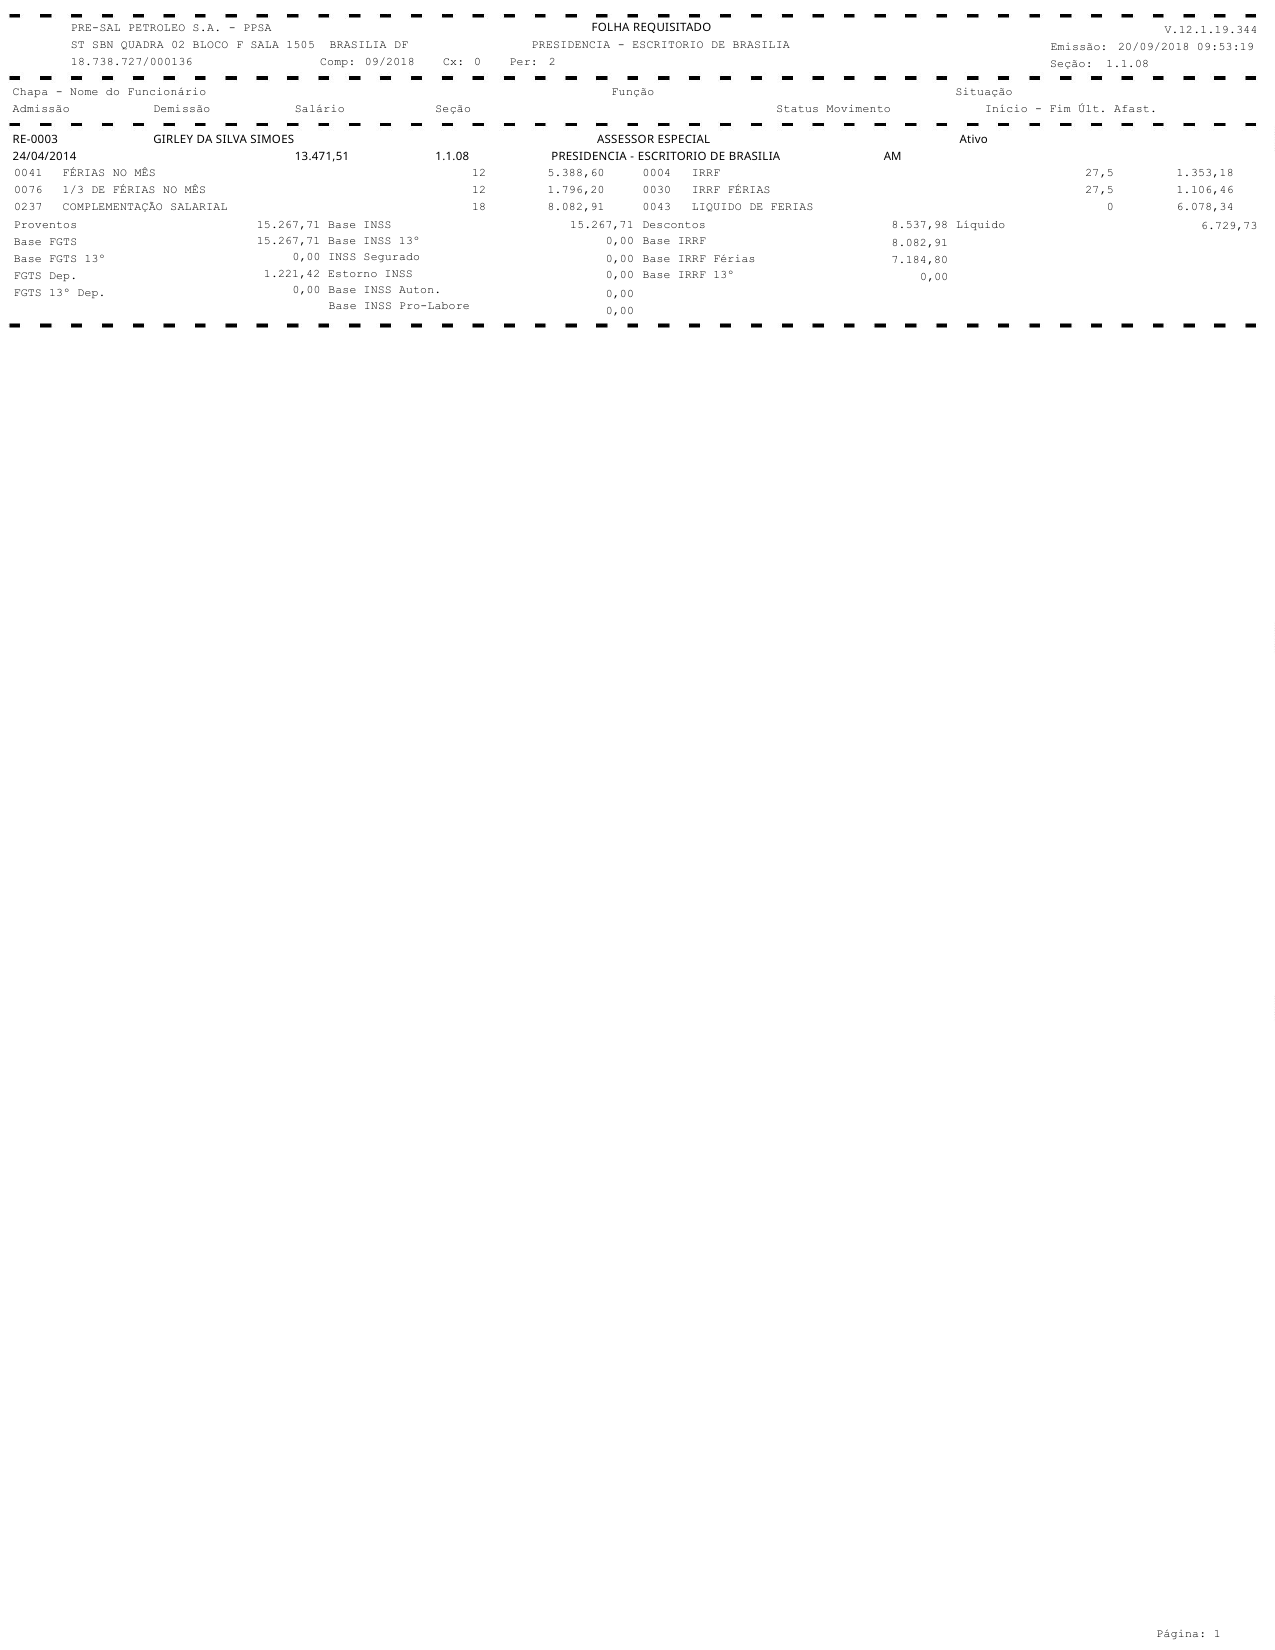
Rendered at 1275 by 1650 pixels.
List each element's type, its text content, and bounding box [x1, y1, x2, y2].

text RE-0003 [12, 133, 80, 146]
text Cx: 0 [443, 55, 498, 68]
text 8.082,91 [891, 236, 966, 249]
text 8.537,98 Líquido [891, 217, 1023, 231]
text 15.267,71 Base INSS 13º [257, 234, 496, 247]
text 0,00 INSS Segurado [292, 250, 496, 263]
text 0,00 [920, 270, 966, 283]
text 1.106,46 [1176, 182, 1251, 196]
text 15.267,71 Base INSS [257, 217, 496, 231]
text Emissão: [1050, 39, 1118, 53]
text GIRLEY DA SILVA SIMOES [153, 133, 384, 146]
text Ativo [959, 133, 1012, 146]
text 27,5 [1085, 182, 1131, 196]
text Base INSS Pro-Labore [328, 299, 496, 312]
text 8.082,91 [547, 199, 622, 213]
text Base FGTS [13, 235, 95, 248]
text Início - Fim Últ. Afast. [985, 101, 1182, 115]
text ST SBN QUADRA 02 BLOCO F SALA 1505 BRASILIA DF [71, 38, 433, 51]
text Função [611, 84, 672, 98]
text Per: 2 [509, 55, 573, 68]
text Situação [955, 84, 1182, 98]
text 1.796,20 [547, 182, 622, 196]
text 0,00 Base IRRF [606, 234, 727, 247]
text 15.267,71 Descontos [570, 217, 727, 231]
text IRRF [692, 165, 738, 179]
text 12 [472, 165, 503, 179]
text 0,00 [606, 287, 651, 300]
text 0,00 Base INSS Auton. [292, 282, 496, 296]
text 6.078,34 [1176, 199, 1251, 213]
text 8.738.727/000136 [78, 55, 210, 68]
text Base FGTS 13º [13, 252, 123, 265]
text 0,00 Base IRRF Férias [606, 252, 779, 265]
picture [0, 0, 1275, 1650]
text 0,00 Base IRRF 13º [606, 268, 779, 281]
text ASSESSOR ESPECIAL [597, 133, 737, 146]
text FOLHA REQUISITADO [591, 21, 732, 34]
text PRESIDENCIA - ESCRITORIO DE BRASILIA [551, 150, 835, 163]
text 1.353,18 [1176, 165, 1251, 179]
text Seção: 1.1.08 [1050, 57, 1166, 70]
text 0 [1107, 199, 1131, 213]
text 20/09/2018 09:53:19 [1118, 39, 1275, 53]
text 0004 [642, 165, 688, 179]
text FGTS Dep. [13, 269, 123, 282]
text 1 [71, 55, 78, 68]
text 1.221,42 Estorno INSS [264, 266, 496, 280]
text 1/3 DE FÉRIAS NO MÊS [62, 182, 228, 196]
text LIQUIDO DE FERIAS [692, 199, 832, 213]
text COMPLEMENTAÇÃO SALARIAL [62, 199, 252, 213]
text 5.388,60 [547, 165, 622, 179]
text V.12.1.19.344 [1164, 22, 1275, 36]
text 24/04/2014 [12, 150, 101, 163]
text Admissão [12, 101, 87, 115]
text FGTS 13º Dep. [13, 286, 123, 299]
text 0,00 [606, 304, 651, 317]
text 0076 [14, 182, 60, 196]
text 7.184,80 [891, 253, 966, 266]
text 27,5 [1085, 165, 1131, 179]
text 13.471,51 [294, 150, 384, 163]
text Status Movimento [776, 101, 908, 115]
text 12 [472, 182, 503, 196]
text PRE-SAL PETROLEO S.A. - PPSA [71, 21, 297, 34]
text 0043 [642, 199, 688, 213]
text 0041 [14, 165, 60, 179]
text Página: 1 [1156, 1626, 1237, 1640]
text 0237 [14, 199, 60, 213]
text AM [883, 150, 915, 163]
text FÉRIAS NO MÊS [62, 165, 173, 179]
text PRESIDENCIA - ESCRITORIO DE BRASILIA [531, 38, 815, 51]
text Chapa - Nome do Funcionário [12, 84, 231, 98]
text Demissão [153, 101, 228, 115]
text Seção [435, 101, 498, 115]
text 1.1.08 [435, 150, 495, 163]
text Salário [294, 101, 362, 115]
text IRRF FÉRIAS [692, 182, 832, 196]
text 6.729,73 [1201, 218, 1275, 232]
text 0030 [642, 182, 688, 196]
text 18 [472, 199, 503, 213]
text Comp: 09/2018 [320, 55, 432, 68]
text Proventos [13, 217, 95, 231]
